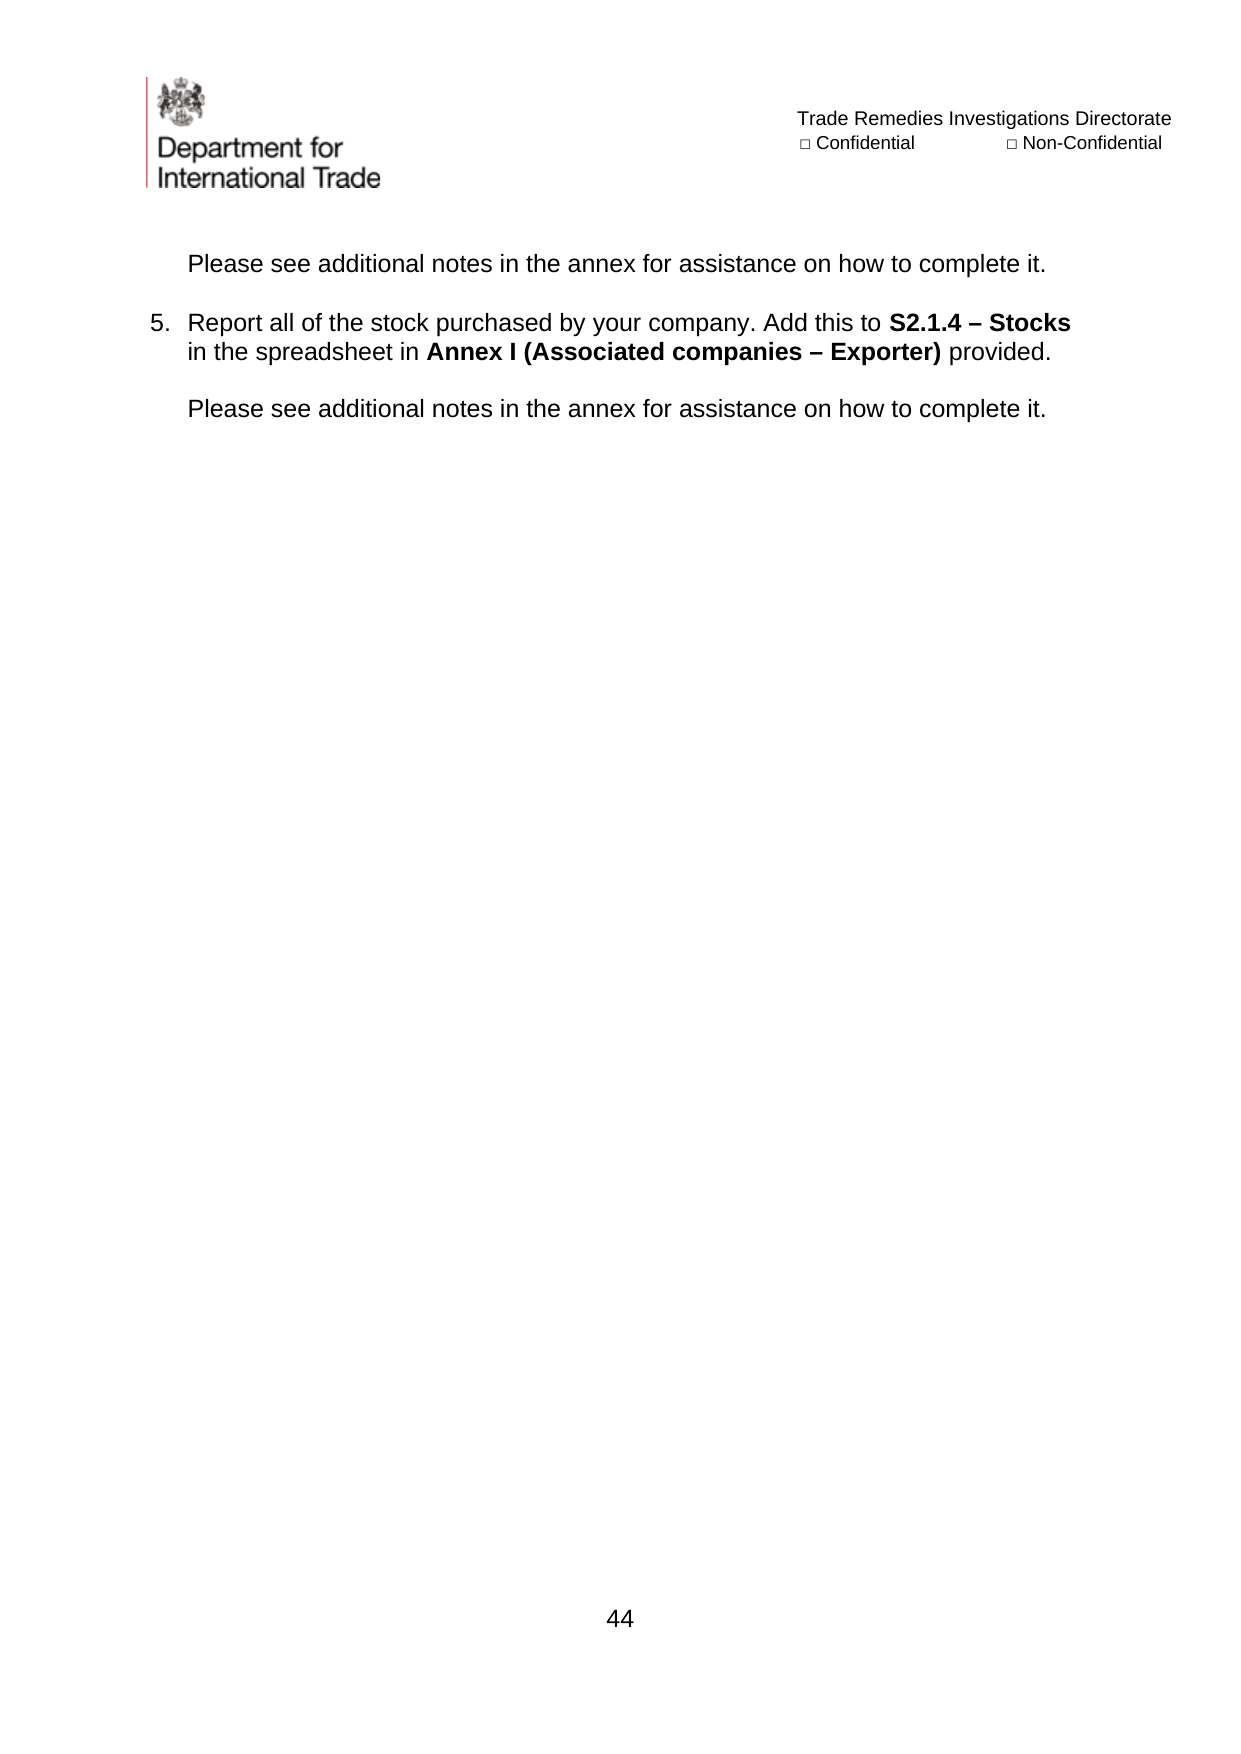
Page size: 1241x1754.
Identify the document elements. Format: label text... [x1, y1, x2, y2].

list Report all of the stock purchased by your company. Add this to S2.1.4 – Stocks in the spreadsheet in Annex I (Associated companies – Exporter) provided. [150, 308, 1090, 366]
text Please see additional notes in the annex for assistance on how to complete it. [150, 248, 1090, 277]
text Please see additional notes in the annex for assistance on how to complete it. [150, 394, 1090, 423]
